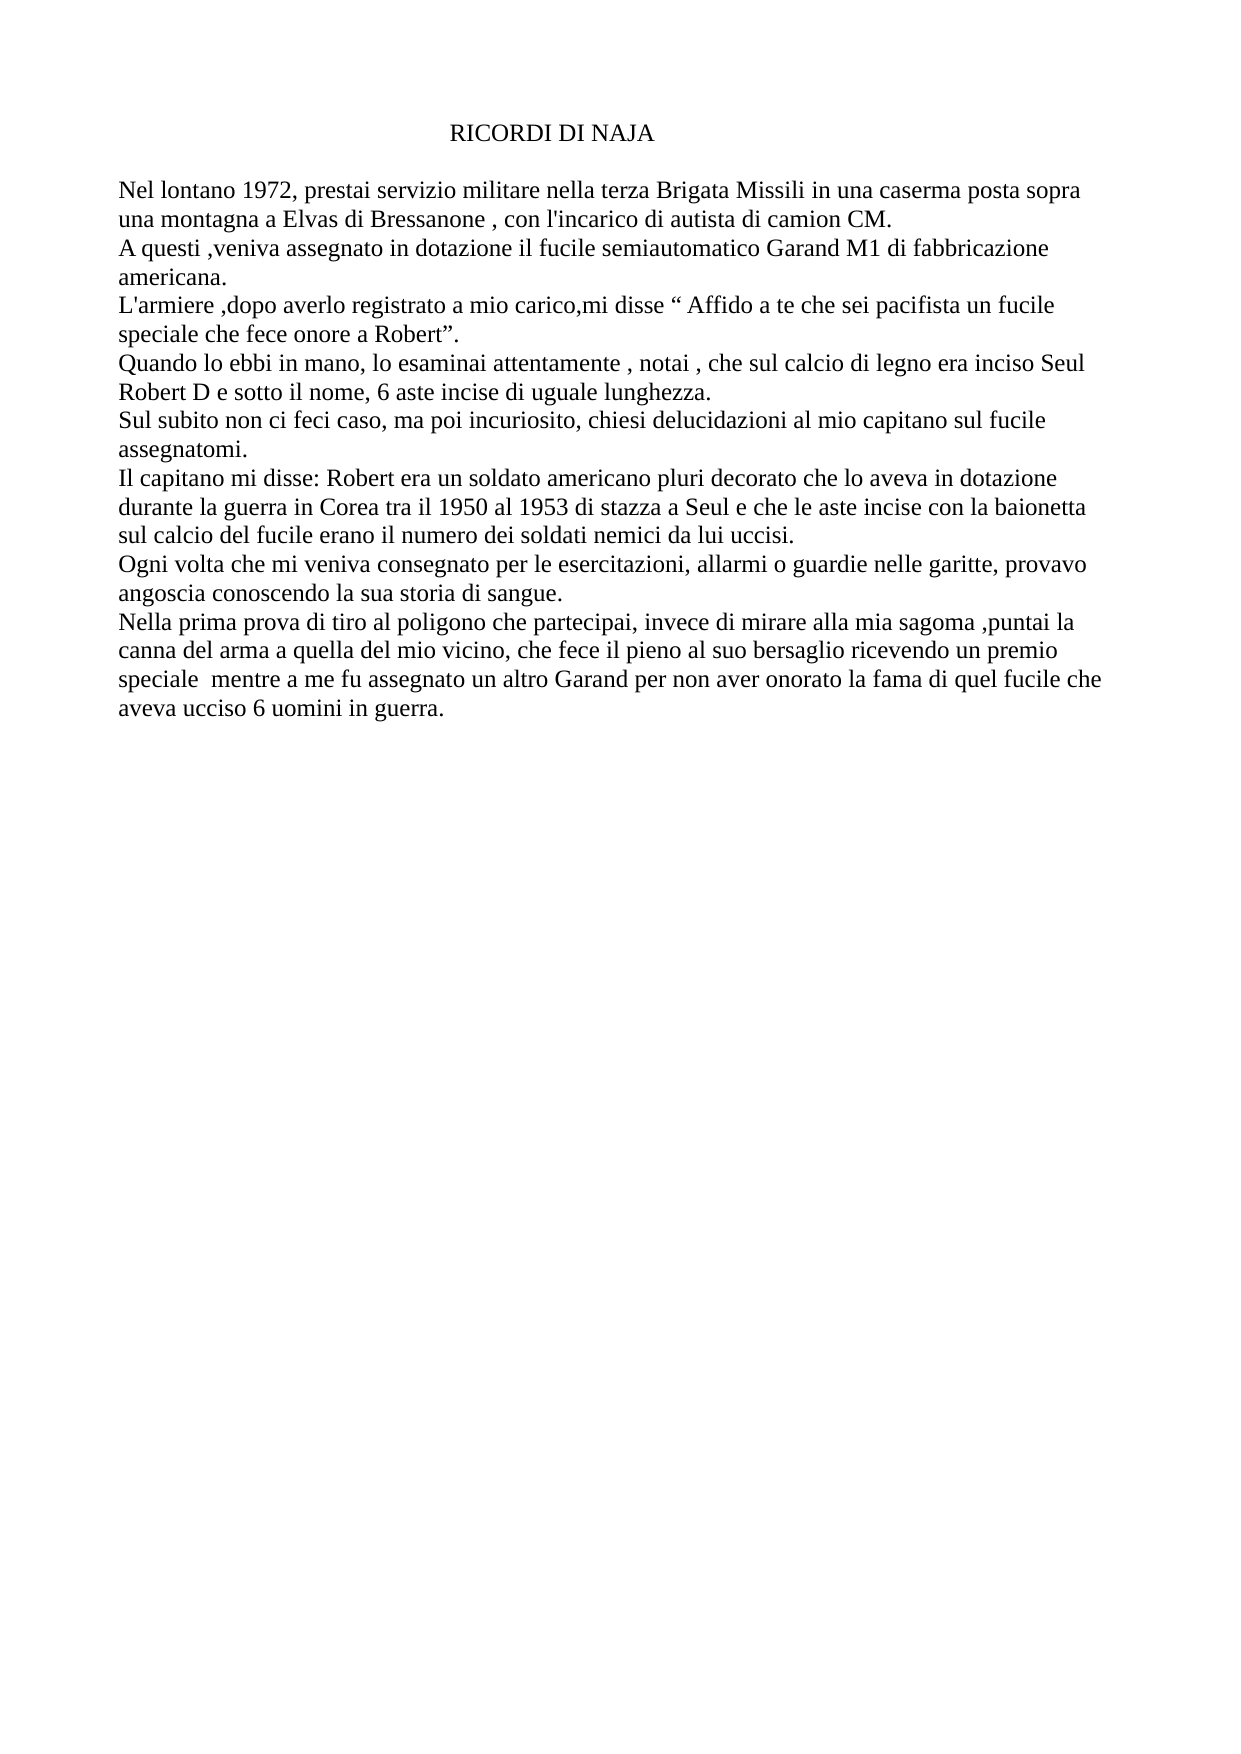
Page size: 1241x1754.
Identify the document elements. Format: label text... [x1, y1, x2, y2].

text A questi ,veniva assegnato in dotazione il fucile semiautomatico Garand M1 di fabbricazione americana. [118, 233, 1122, 291]
text Ogni volta che mi veniva consegnato per le esercitazioni, allarmi o guardie nelle garitte, provavo angoscia conoscendo la sua storia di sangue. [118, 549, 1122, 607]
text Quando lo ebbi in mano, lo esaminai attentamente , notai , che sul calcio di legno era inciso Seul Robert D e sotto il nome, 6 aste incise di uguale lunghezza. [118, 348, 1122, 406]
text Nel lontano 1972, prestai servizio militare nella terza Brigata Missili in una caserma posta sopra una montagna a Elvas di Bressanone , con l'incarico di autista di camion CM. [118, 176, 1122, 233]
text L'armiere ,dopo averlo registrato a mio carico,mi disse “ Affido a te che sei pacifista un fucile speciale che fece onore a Robert”. [118, 291, 1122, 348]
text Nella prima prova di tiro al poligono che partecipai, invece di mirare alla mia sagoma ,puntai la canna del arma a quella del mio vicino, che fece il pieno al suo bersaglio ricevendo un premio speciale mentre a me fu assegnato un altro Garand per non aver onorato la fama di quel fucile che aveva ucciso 6 uomini in guerra. [118, 607, 1122, 722]
text Il capitano mi disse: Robert era un soldato americano pluri decorato che lo aveva in dotazione durante la guerra in Corea tra il 1950 al 1953 di stazza a Seul e che le aste incise con la baionetta sul calcio del fucile erano il numero dei soldati nemici da lui uccisi. [118, 463, 1122, 549]
text RICORDI DI NAJA [118, 118, 1122, 147]
text Sul subito non ci feci caso, ma poi incuriosito, chiesi delucidazioni al mio capitano sul fucile assegnatomi. [118, 406, 1122, 463]
